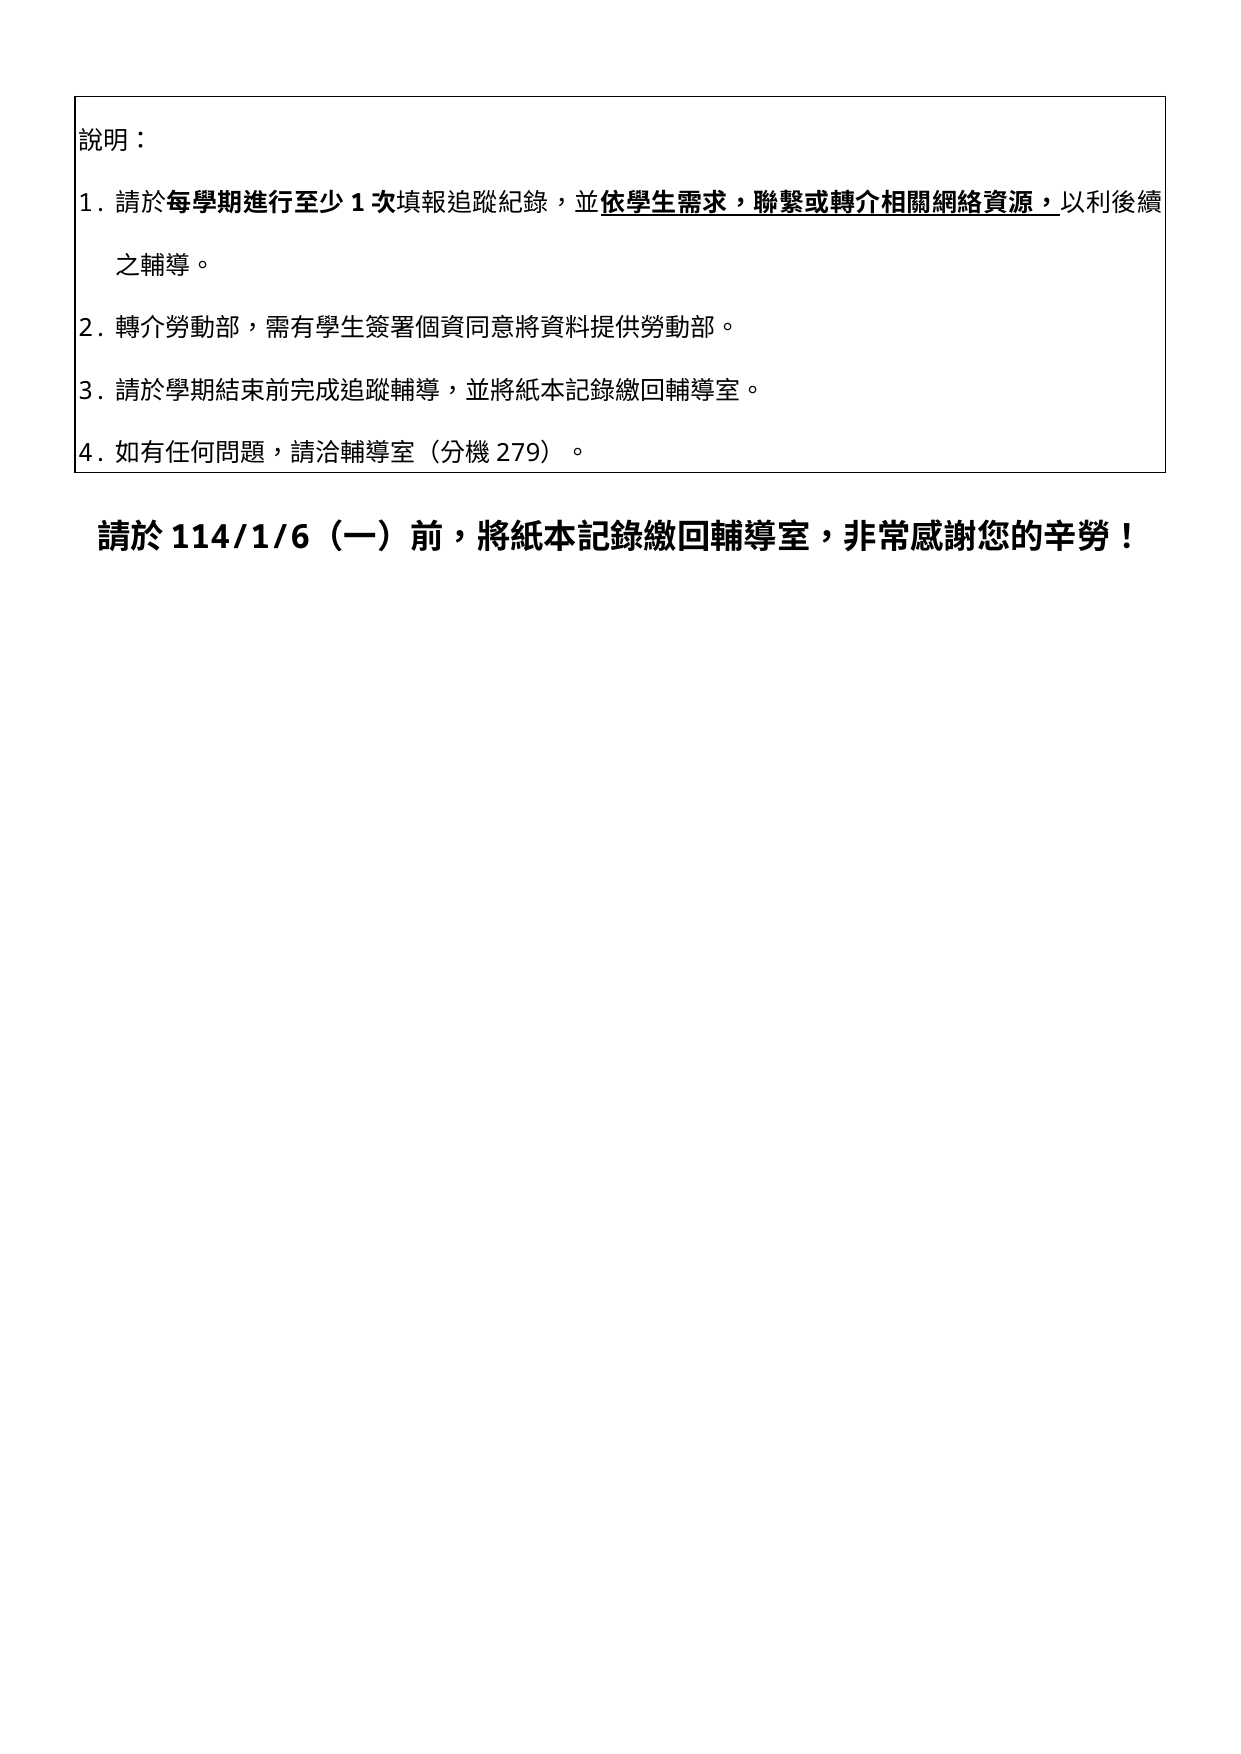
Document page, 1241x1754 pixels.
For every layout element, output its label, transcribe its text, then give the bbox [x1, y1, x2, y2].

table_cell 說明： 請於每學期進行至少1次填報追蹤紀錄，並依學生需求，聯繫或轉介相關網絡資源，以利後續之輔導。 轉介勞動部，需有學生簽署個資同意將資料提供勞動部。 請於學期結束前完成追蹤輔導，並將紙本記錄繳回輔導室。 如有任何問題，請洽輔導室（分機279）。 [76, 97, 1165, 472]
text 請於114/1/6（一）前，將紙本記錄繳回輔導室，非常感謝您的辛勞！ [75, 492, 1165, 555]
